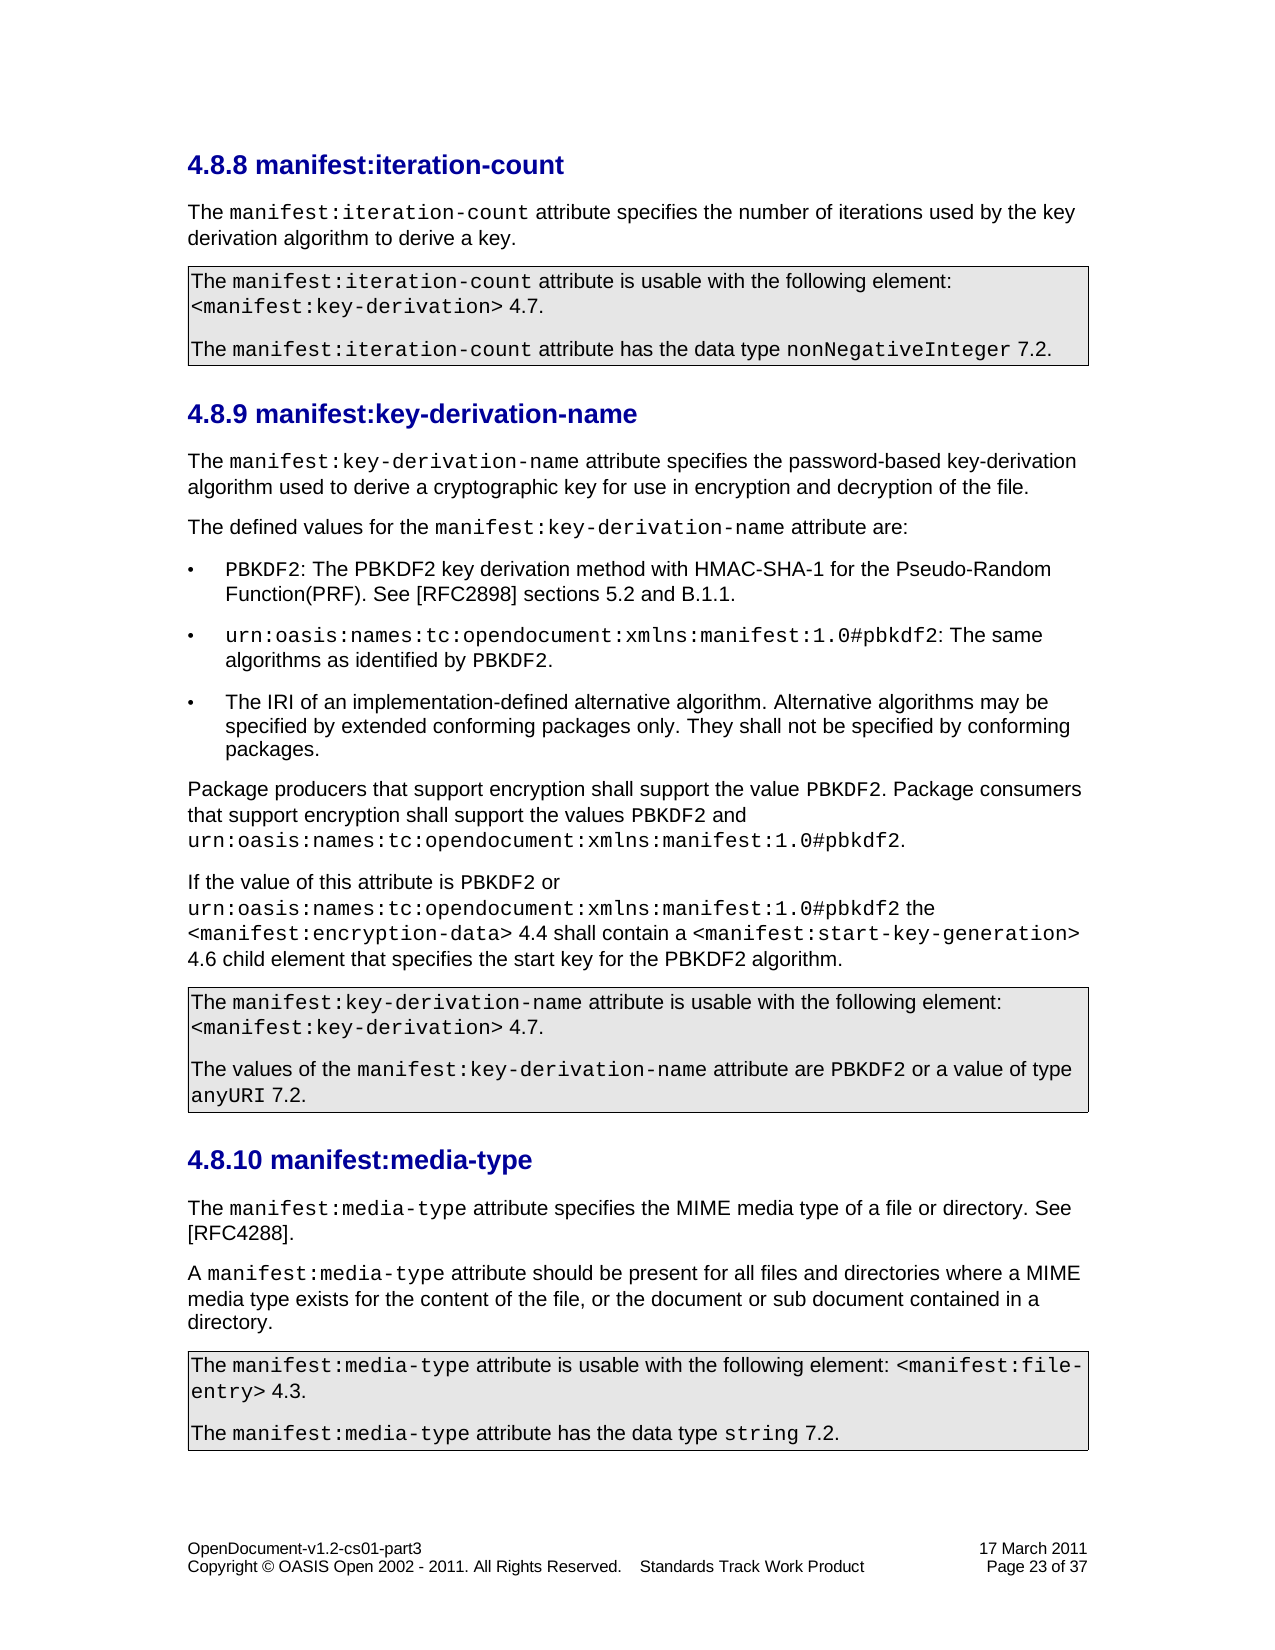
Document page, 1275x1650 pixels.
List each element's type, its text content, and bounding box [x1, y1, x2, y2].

text The manifest:iteration-count attribute specifies the number of iterations used by the key derivation algorithm to derive a key. [187, 201, 1088, 250]
list The manifest:media-type attribute is usable with the following element: <manifest:file-entry> 4.3. [189, 1352, 1088, 1405]
text The manifest:media-type attribute specifies the MIME media type of a file or directory. See [RFC4288]. [187, 1196, 1088, 1245]
list The manifest:iteration-count attribute is usable with the following element: <manifest:key-derivation> 4.7. [189, 267, 1088, 320]
list The manifest:key-derivation-name attribute is usable with the following element: <manifest:key-derivation> 4.7. [189, 988, 1088, 1041]
list The manifest:iteration-count attribute has the data type nonNegativeInteger 7.2. [189, 334, 1088, 365]
subtitle manifest:iteration-count [187, 150, 1088, 180]
text A manifest:media-type attribute should be present for all files and directories where a MIME media type exists for the content of the file, or the document or sub document contained in a directory. [187, 1262, 1088, 1334]
subtitle manifest:key-derivation-name [187, 399, 1088, 429]
text The defined values for the manifest:key-derivation-name attribute are: [187, 515, 1088, 541]
list urn:oasis:names:tc:opendocument:xmlns:manifest:1.0#pbkdf2: The same algorithms as identified by PBKDF2. [187, 623, 1088, 674]
list The manifest:media-type attribute has the data type string 7.2. [189, 1418, 1088, 1450]
text The manifest:key-derivation-name attribute specifies the password-based key-derivation algorithm used to derive a cryptographic key for use in encryption and decryption of the file. [187, 450, 1088, 499]
text Package producers that support encryption shall support the value PBKDF2. Package consumers that support encryption shall support the values PBKDF2 and urn:oasis:names:tc:opendocument:xmlns:manifest:1.0#pbkdf2. [187, 778, 1088, 854]
list The IRI of an implementation-defined alternative algorithm. Alternative algorithms may be specified by extended conforming packages only. They shall not be specified by conforming packages. [187, 691, 1088, 761]
subtitle manifest:media-type [187, 1145, 1088, 1175]
list The values of the manifest:key-derivation-name attribute are PBKDF2 or a value of type anyURI 7.2. [189, 1055, 1088, 1112]
list PBKDF2: The PBKDF2 key derivation method with HMAC-SHA-1 for the Pseudo-Random Function(PRF). See [RFC2898] sections 5.2 and B.1.1. [187, 557, 1088, 606]
text If the value of this attribute is PBKDF2 or urn:oasis:names:tc:opendocument:xmlns:manifest:1.0#pbkdf2 the <manifest:encryption-data> 4.4 shall contain a <manifest:start-key-generation> 4.6 child element that specifies the start key for the PBKDF2 algorithm. [187, 871, 1088, 971]
